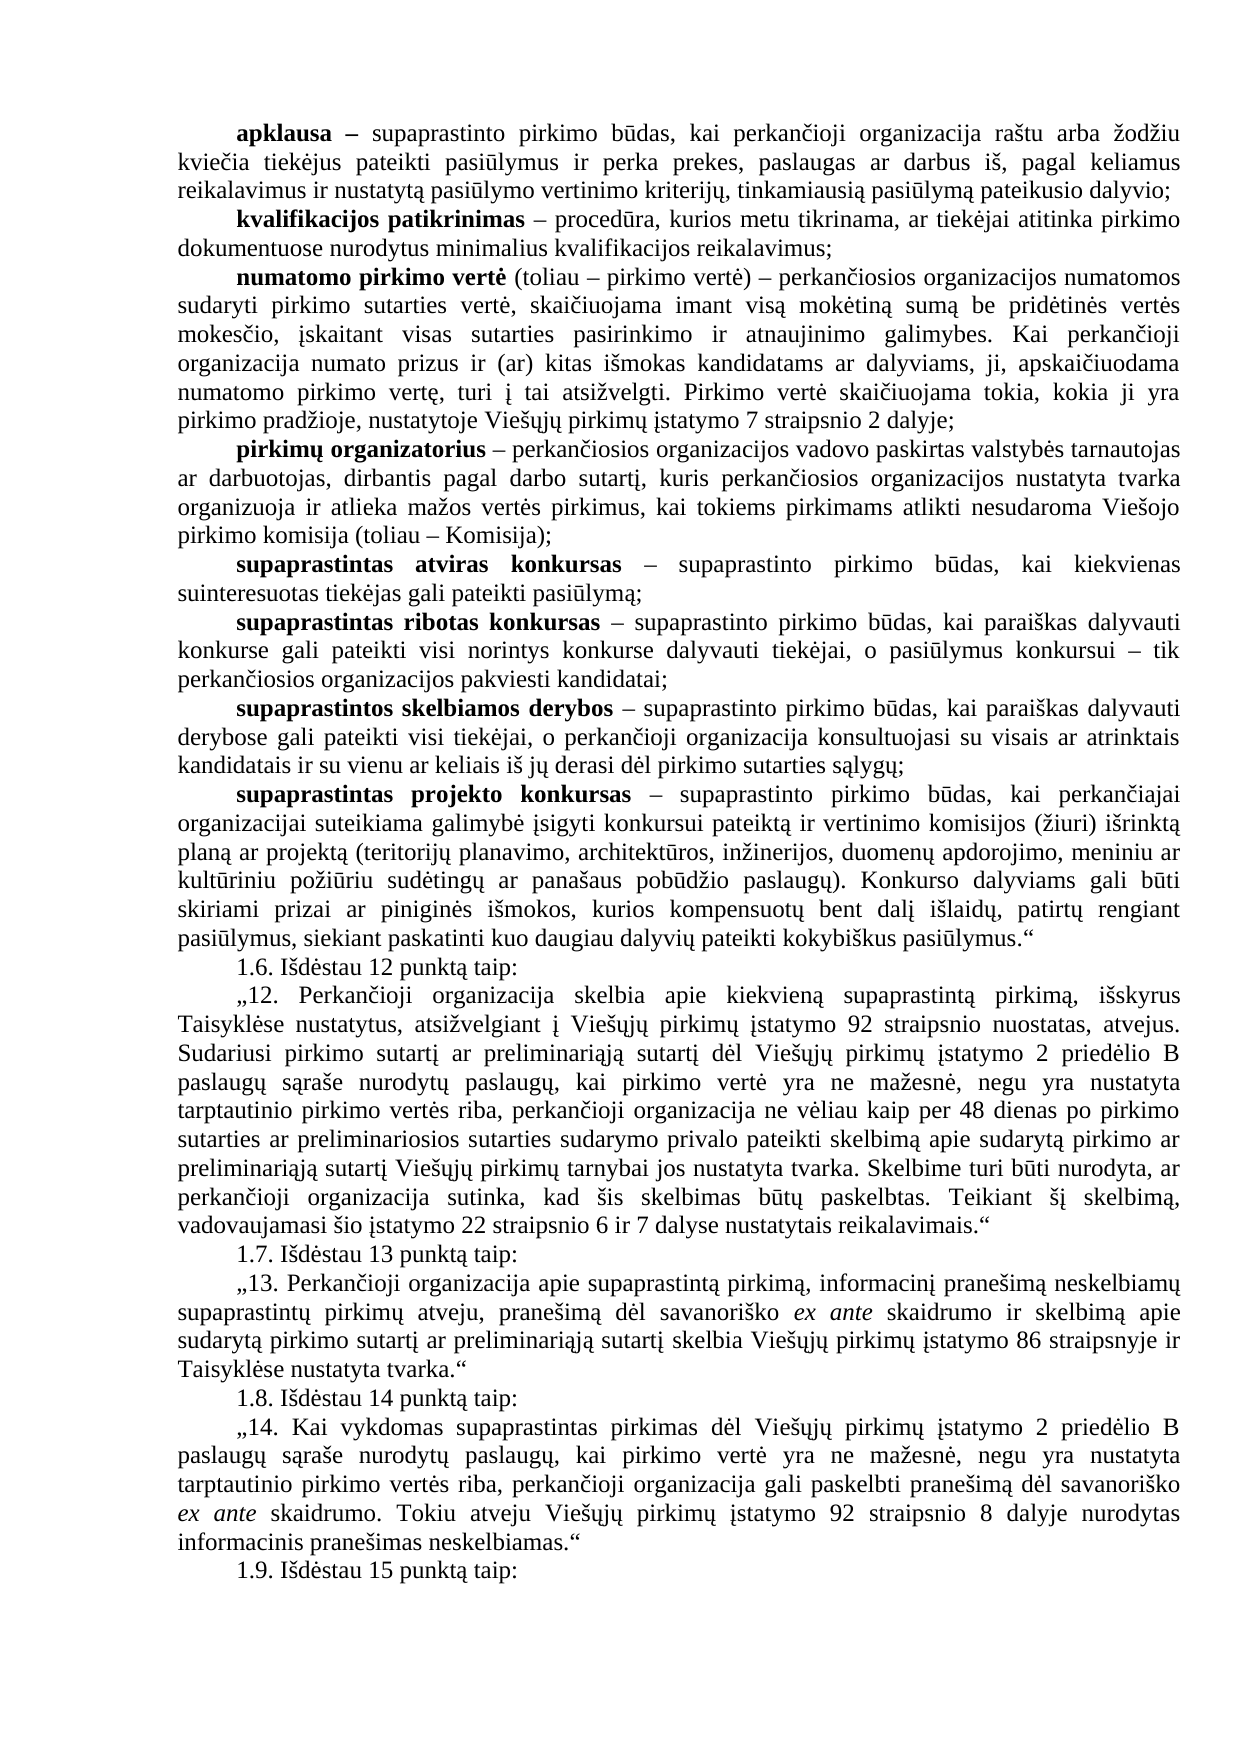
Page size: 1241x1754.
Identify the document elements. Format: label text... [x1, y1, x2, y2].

text „14. Kai vykdomas supaprastintas pirkimas dėl Viešųjų pirkimų įstatymo 2 priedėlio B paslaugų sąraše nurodytų paslaugų, kai pirkimo vertė yra ne mažesnė, negu yra nustatyta tarptautinio pirkimo vertės riba, perkančioji organizacija gali paskelbti pranešimą dėl savanoriško ex ante skaidrumo. Tokiu atveju Viešųjų pirkimų įstatymo 92 straipsnio 8 dalyje nurodytas informacinis pranešimas neskelbiamas.“ [177, 1412, 1181, 1556]
text 1.6. Išdėstau 12 punktą taip: [236, 952, 1181, 981]
text „13. Perkančioji organizacija apie supaprastintą pirkimą, informacinį pranešimą neskelbiamų supaprastintų pirkimų atveju, pranešimą dėl savanoriško ex ante skaidrumo ir skelbimą apie sudarytą pirkimo sutartį ar preliminariąją sutartį skelbia Viešųjų pirkimų įstatymo 86 straipsnyje ir Taisyklėse nustatyta tvarka.“ [177, 1268, 1181, 1383]
text 1.7. Išdėstau 13 punktą taip: [236, 1239, 1181, 1268]
text numatomo pirkimo vertė (toliau – pirkimo vertė) – perkančiosios organizacijos numatomos sudaryti pirkimo sutarties vertė, skaičiuojama imant visą mokėtiną sumą be pridėtinės vertės mokesčio, įskaitant visas sutarties pasirinkimo ir atnaujinimo galimybes. Kai perkančioji organizacija numato prizus ir (ar) kitas išmokas kandidatams ar dalyviams, ji, apskaičiuodama numatomo pirkimo vertę, turi į tai atsižvelgti. Pirkimo vertė skaičiuojama tokia, kokia ji yra pirkimo pradžioje, nustatytoje Viešųjų pirkimų įstatymo 7 straipsnio 2 dalyje; [177, 262, 1181, 434]
text kvalifikacijos patikrinimas – procedūra, kurios metu tikrinama, ar tiekėjai atitinka pirkimo dokumentuose nurodytus minimalius kvalifikacijos reikalavimus; [177, 204, 1181, 262]
text 1.9. Išdėstau 15 punktą taip: [236, 1556, 1181, 1584]
text supaprastintas ribotas konkursas – supaprastinto pirkimo būdas, kai paraiškas dalyvauti konkurse gali pateikti visi norintys konkurse dalyvauti tiekėjai, o pasiūlymus konkursui – tik perkančiosios organizacijos pakviesti kandidatai; [177, 607, 1181, 693]
text supaprastintos skelbiamos derybos – supaprastinto pirkimo būdas, kai paraiškas dalyvauti derybose gali pateikti visi tiekėjai, o perkančioji organizacija konsultuojasi su visais ar atrinktais kandidatais ir su vienu ar keliais iš jų derasi dėl pirkimo sutarties sąlygų; [177, 693, 1181, 779]
text supaprastintas atviras konkursas – supaprastinto pirkimo būdas, kai kiekvienas suinteresuotas tiekėjas gali pateikti pasiūlymą; [177, 549, 1181, 607]
text 1.8. Išdėstau 14 punktą taip: [236, 1383, 1181, 1412]
text apklausa – supaprastinto pirkimo būdas, kai perkančioji organizacija raštu arba žodžiu kviečia tiekėjus pateikti pasiūlymus ir perka prekes, paslaugas ar darbus iš, pagal keliamus reikalavimus ir nustatytą pasiūlymo vertinimo kriterijų, tinkamiausią pasiūlymą pateikusio dalyvio; [177, 118, 1181, 204]
text pirkimų organizatorius – perkančiosios organizacijos vadovo paskirtas valstybės tarnautojas ar darbuotojas, dirbantis pagal darbo sutartį, kuris perkančiosios organizacijos nustatyta tvarka organizuoja ir atlieka mažos vertės pirkimus, kai tokiems pirkimams atlikti nesudaroma Viešojo pirkimo komisija (toliau – Komisija); [177, 434, 1181, 549]
text supaprastintas projekto konkursas – supaprastinto pirkimo būdas, kai perkančiajai organizacijai suteikiama galimybė įsigyti konkursui pateiktą ir vertinimo komisijos (žiuri) išrinktą planą ar projektą (teritorijų planavimo, architektūros, inžinerijos, duomenų apdorojimo, meniniu ar kultūriniu požiūriu sudėtingų ar panašaus pobūdžio paslaugų). Konkurso dalyviams gali būti skiriami prizai ar piniginės išmokos, kurios kompensuotų bent dalį išlaidų, patirtų rengiant pasiūlymus, siekiant paskatinti kuo daugiau dalyvių pateikti kokybiškus pasiūlymus.“ [177, 779, 1181, 952]
text „12. Perkančioji organizacija skelbia apie kiekvieną supaprastintą pirkimą, išskyrus Taisyklėse nustatytus, atsižvelgiant į Viešųjų pirkimų įstatymo 92 straipsnio nuostatas, atvejus. Sudariusi pirkimo sutartį ar preliminariąją sutartį dėl Viešųjų pirkimų įstatymo 2 priedėlio B paslaugų sąraše nurodytų paslaugų, kai pirkimo vertė yra ne mažesnė, negu yra nustatyta tarptautinio pirkimo vertės riba, perkančioji organizacija ne vėliau kaip per 48 dienas po pirkimo sutarties ar preliminariosios sutarties sudarymo privalo pateikti skelbimą apie sudarytą pirkimo ar preliminariąją sutartį Viešųjų pirkimų tarnybai jos nustatyta tvarka. Skelbime turi būti nurodyta, ar perkančioji organizacija sutinka, kad šis skelbimas būtų paskelbtas. Teikiant šį skelbimą, vadovaujamasi šio įstatymo 22 straipsnio 6 ir 7 dalyse nustatytais reikalavimais.“ [177, 981, 1181, 1239]
